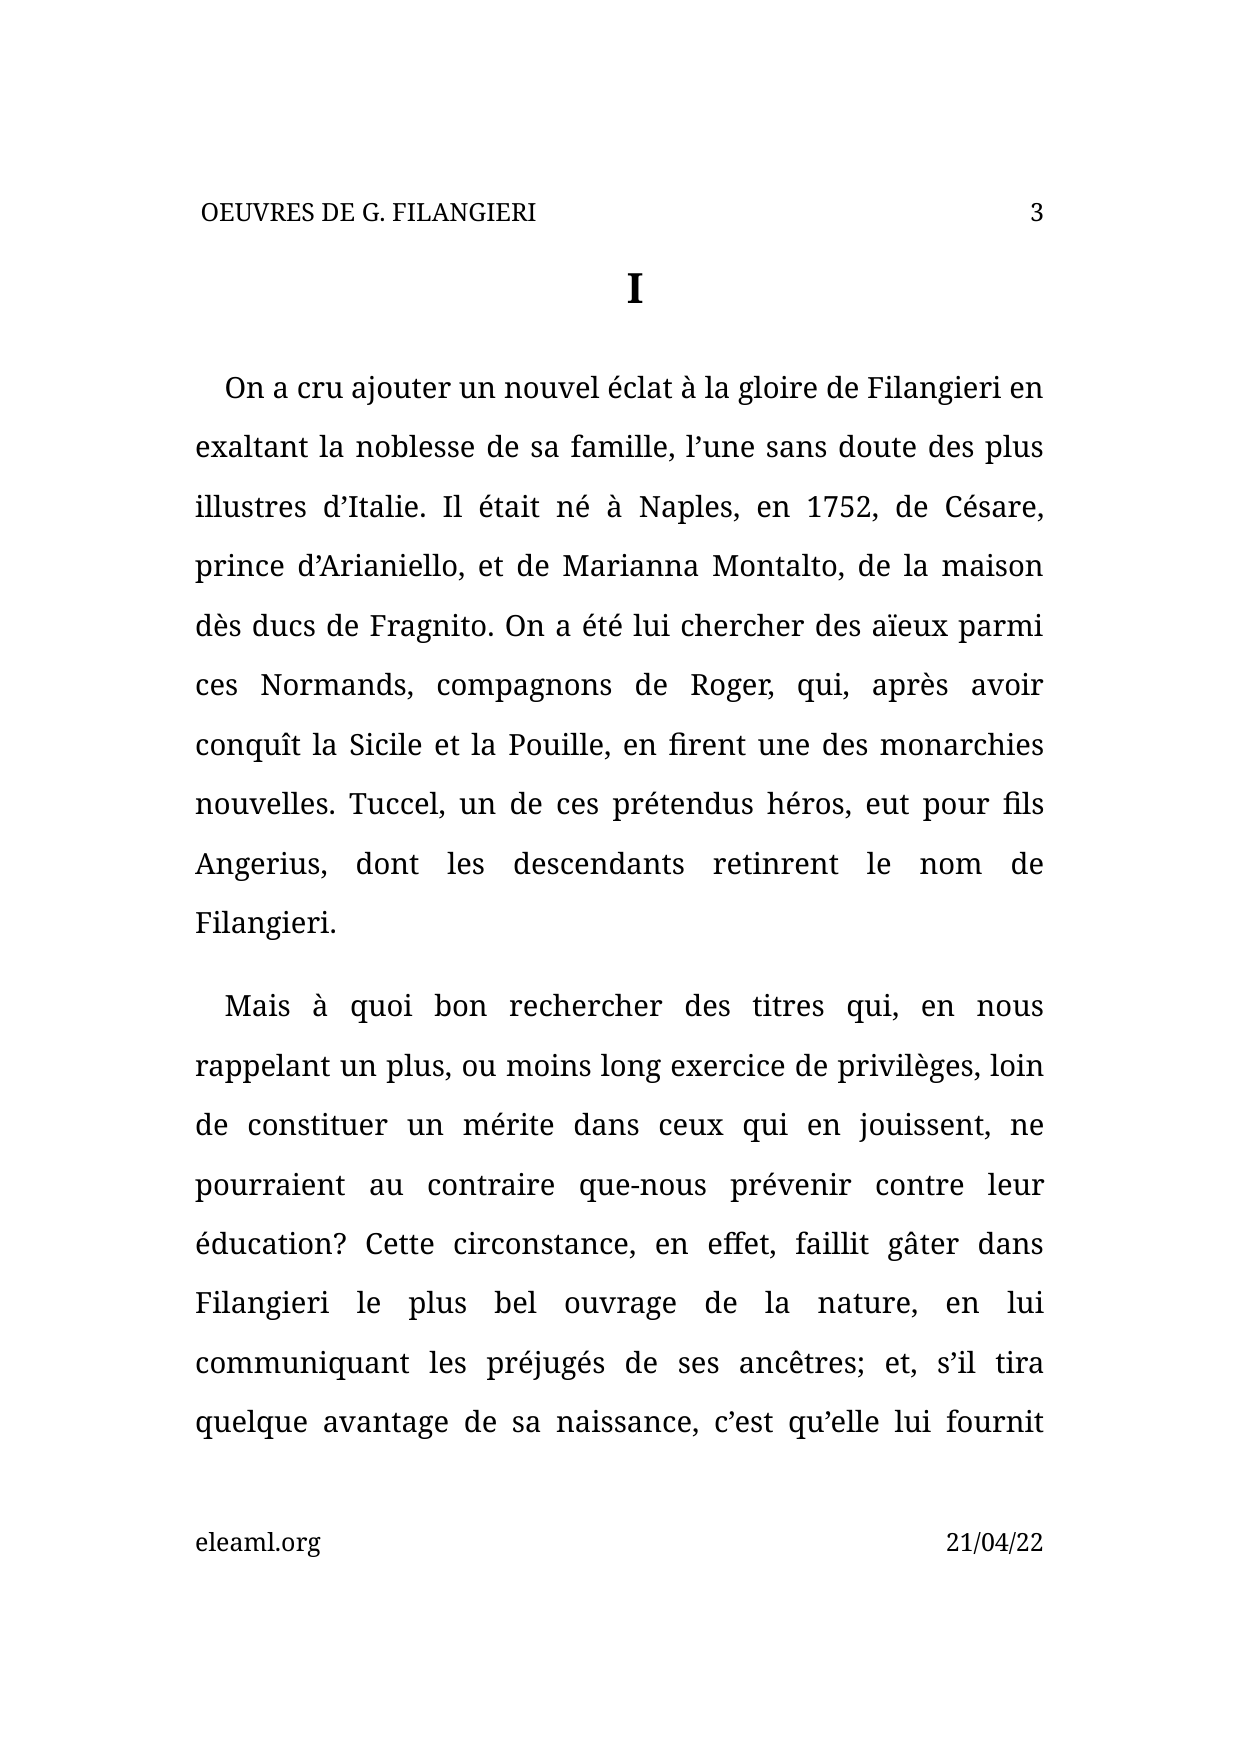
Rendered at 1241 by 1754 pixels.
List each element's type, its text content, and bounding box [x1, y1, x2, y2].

subtitle I [195, 258, 1045, 315]
text On a cru ajouter un nouvel éclat à la gloire de Filangieri en exaltant la noblesse de sa famille, l’une sans doute des plus illustres d’Italie. Il était né à Naples, en 1752, de Césare, prince d’Arianiello, et de Marianna Montalto, de la maison dès ducs de Fragnito. On a été lui chercher des aïeux parmi ces Normands, compagnons de Roger, qui, après avoir conquît la Sicile et la Pouille, en firent une des monarchies nouvelles. Tuccel, un de ces prétendus héros, eut pour fils Angerius, dont les descendants retinrent le nom de Filangieri. [195, 367, 1045, 942]
text Mais à quoi bon rechercher des titres qui, en nous rappelant un plus, ou moins long exercice de privilèges, loin de constituer un mérite dans ceux qui en jouissent, ne pourraient au contraire que-nous prévenir contre leur éducation? Cette circonstance, en effet, faillit gâter dans Filangieri le plus bel ouvrage de la nature, en lui communiquant les préjugés de ses ancêtres; et, s’il tira quelque avantage de sa naissance, c’est qu’elle lui fournit [195, 985, 1045, 1441]
